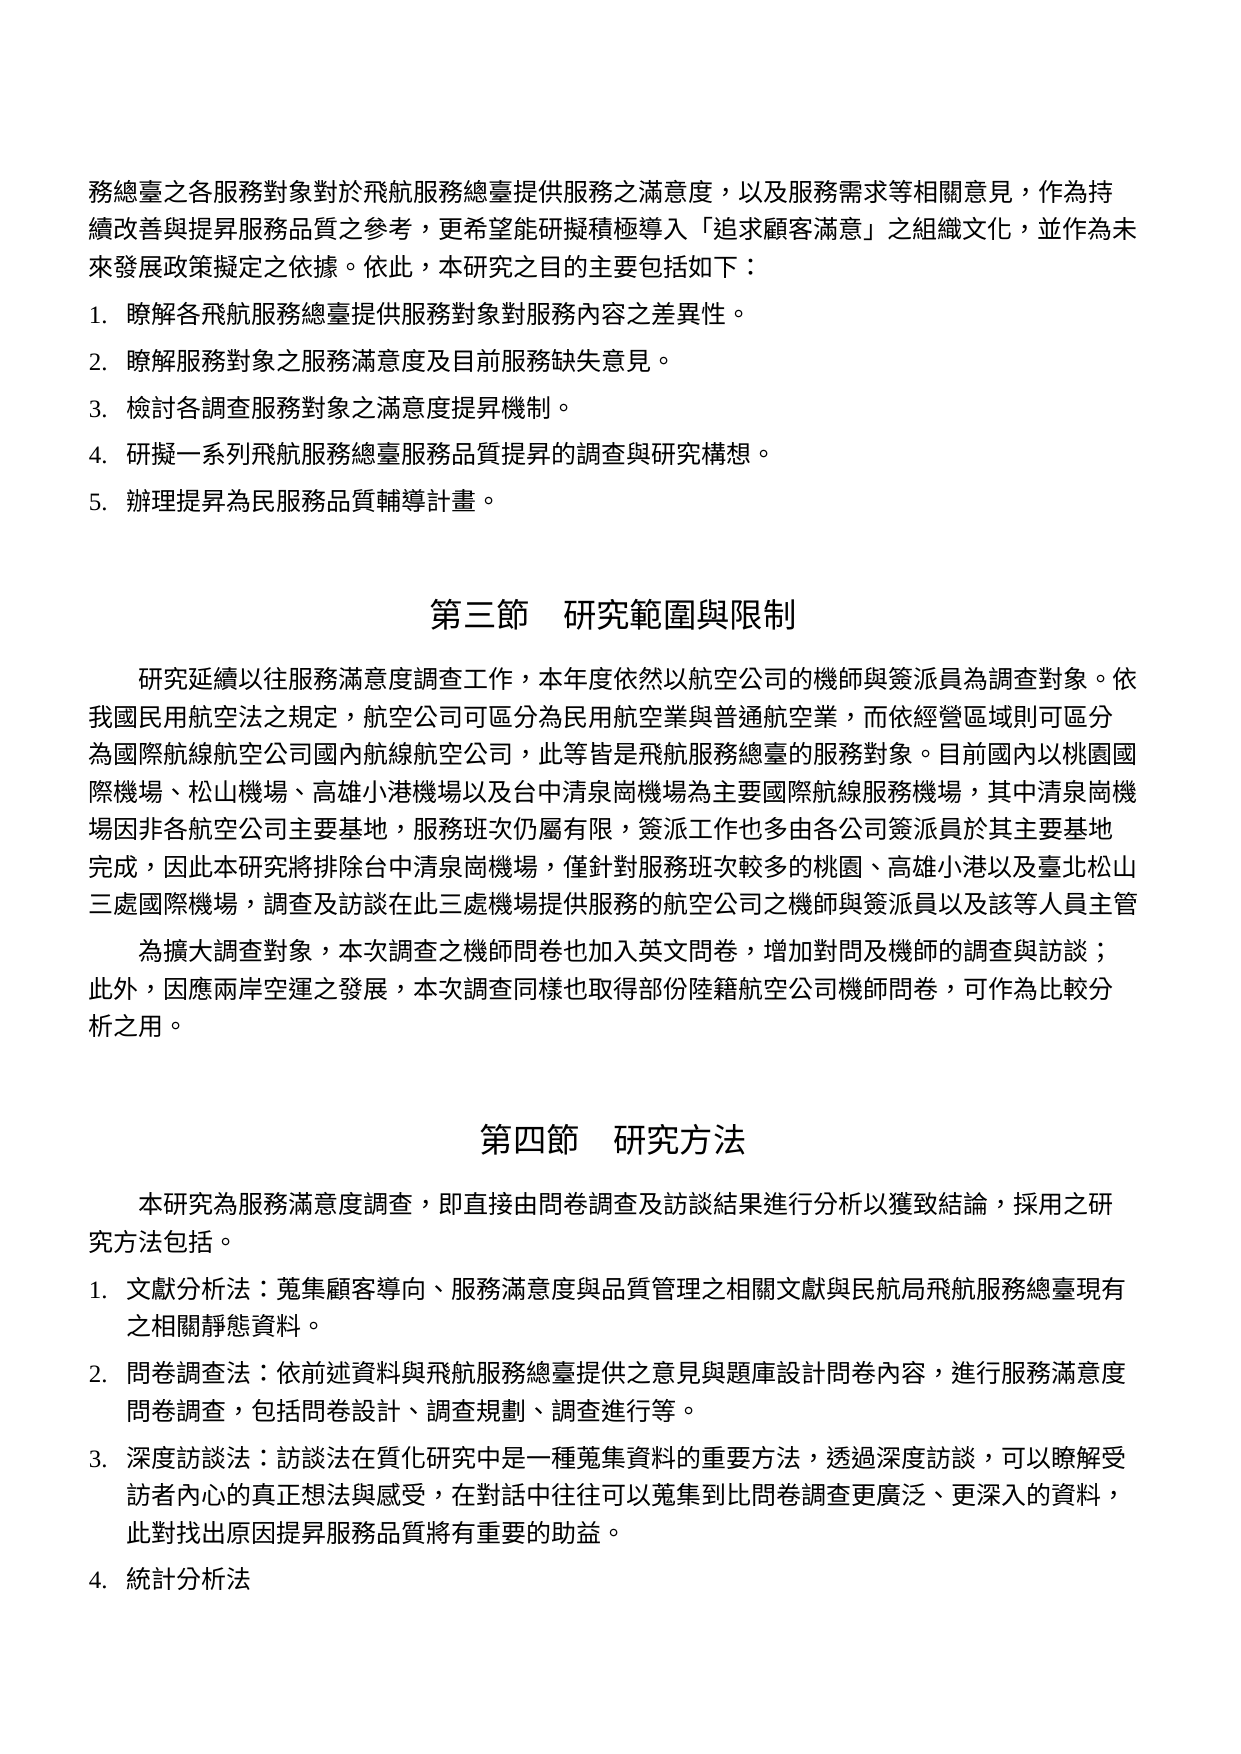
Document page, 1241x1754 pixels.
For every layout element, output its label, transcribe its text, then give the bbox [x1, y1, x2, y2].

list 文獻分析法：蒐集顧客導向、服務滿意度與品質管理之相關文獻與民航局飛航服務總臺現有之相關靜態資料。 [89, 1269, 1137, 1344]
list 檢討各調查服務對象之滿意度提昇機制。 [89, 387, 1115, 425]
list 辦理提昇為民服務品質輔導計畫。 [89, 481, 1137, 519]
text 為擴大調查對象，本次調查之機師問卷也加入英文問卷，增加對問及機師的調查與訪談；此外，因應兩岸空運之發展，本次調查同樣也取得部份陸籍航空公司機師問卷，可作為比較分析之用。 [89, 931, 1137, 1044]
text 務總臺之各服務對象對於飛航服務總臺提供服務之滿意度，以及服務需求等相關意見，作為持續改善與提昇服務品質之參考，更希望能研擬積極導入「追求顧客滿意」之組織文化，並作為未來發展政策擬定之依據。依此，本研究之目的主要包括如下： [89, 172, 1137, 284]
list 深度訪談法：訪談法在質化研究中是一種蒐集資料的重要方法，透過深度訪談，可以瞭解受訪者內心的真正想法與感受，在對話中往往可以蒐集到比問卷調查更廣泛、更深入的資料，此對找出原因提昇服務品質將有重要的助益。 [89, 1437, 1137, 1550]
list 研擬一系列飛航服務總臺服務品質提昇的調查與研究構想。 [89, 434, 1115, 472]
text 本研究為服務滿意度調查，即直接由問卷調查及訪談結果進行分析以獲致結論，採用之研究方法包括。 [89, 1184, 1137, 1259]
list 瞭解服務對象之服務滿意度及目前服務缺失意見。 [89, 341, 1115, 378]
text 第三節 研究範圍與限制 [89, 575, 1137, 650]
list 瞭解各飛航服務總臺提供服務對象對服務內容之差異性。 [89, 294, 1115, 331]
text 研究延續以往服務滿意度調查工作，本年度依然以航空公司的機師與簽派員為調查對象。依我國民用航空法之規定，航空公司可區分為民用航空業與普通航空業，而依經營區域則可區分為國際航線航空公司國內航線航空公司，此等皆是飛航服務總臺的服務對象。目前國內以桃園國際機場、松山機場、高雄小港機場以及台中清泉崗機場為主要國際航線服務機場，其中清泉崗機場因非各航空公司主要基地，服務班次仍屬有限，簽派工作也多由各公司簽派員於其主要基地完成，因此本研究將排除台中清泉崗機場，僅針對服務班次較多的桃園、高雄小港以及臺北松山三處國際機場，調查及訪談在此三處機場提供服務的航空公司之機師與簽派員以及該等人員主管。 [89, 659, 1137, 922]
list 統計分析法 [89, 1559, 1137, 1597]
text 第四節 研究方法 [89, 1100, 1137, 1175]
list 問卷調查法：依前述資料與飛航服務總臺提供之意見與題庫設計問卷內容，進行服務滿意度問卷調查，包括問卷設計、調查規劃、調查進行等。 [89, 1353, 1137, 1428]
